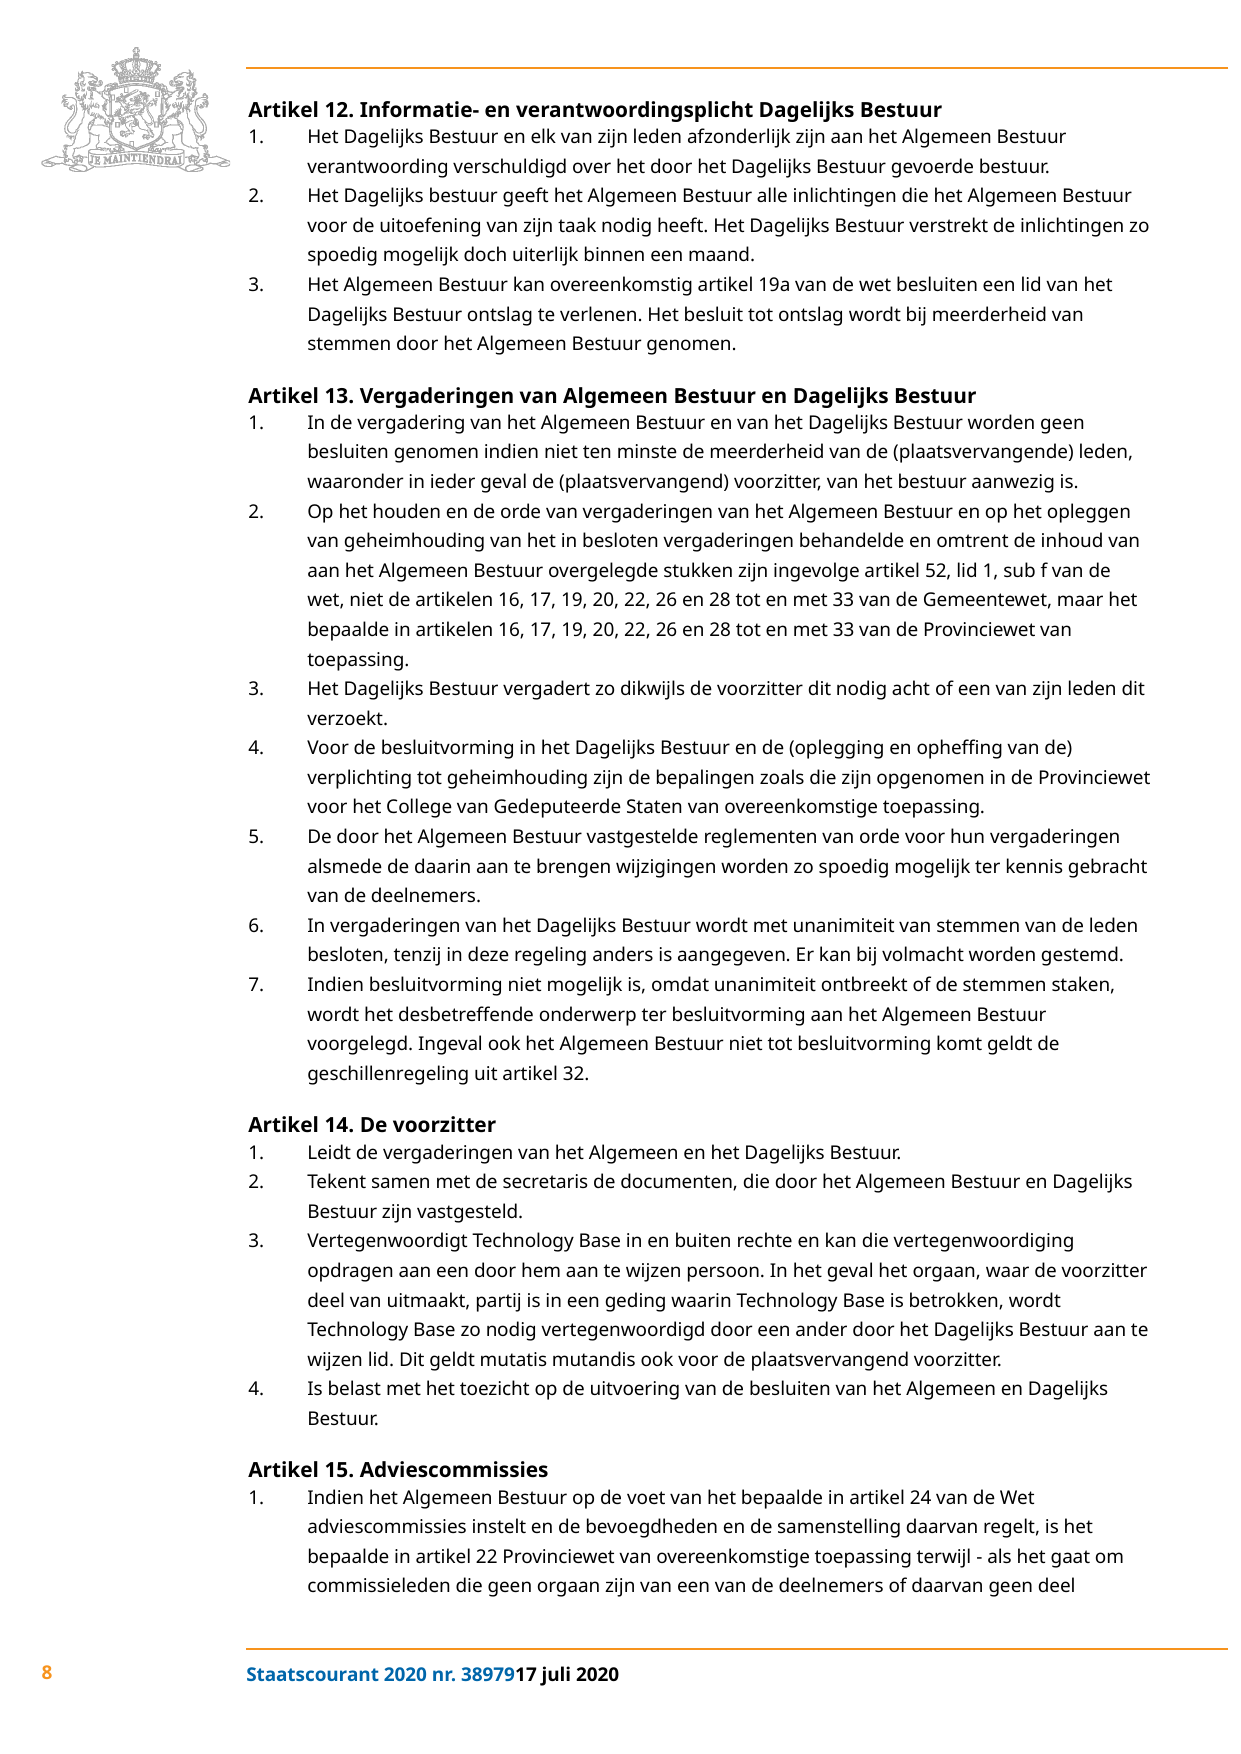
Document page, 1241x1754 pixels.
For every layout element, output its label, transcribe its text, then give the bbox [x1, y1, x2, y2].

text Artikel 12. Informatie- en verantwoordingsplicht Dagelijks Bestuur [248, 95, 1152, 123]
list In de vergadering van het Algemeen Bestuur en van het Dagelijks Bestuur worden geen besluiten genomen indien niet ten minste de meerderheid van de (plaatsvervangende) leden, waaronder in ieder geval de (plaatsvervangend) voorzitter, van het bestuur aanwezig is. [248, 409, 1152, 494]
list Vertegenwoordigt Technology Base in en buiten rechte en kan die vertegenwoordiging opdragen aan een door hem aan te wijzen persoon. In het geval het orgaan, waar de voorzitter deel van uitmaakt, partij is in een geding waarin Technology Base is betrokken, wordt Technology Base zo nodig vertegenwoordigd door een ander door het Dagelijks Bestuur aan te wijzen lid. Dit geldt mutatis mutandis ook voor de plaatsvervangend voorzitter. [248, 1228, 1152, 1372]
list Het Algemeen Bestuur kan overeenkomstig artikel 19a van de wet besluiten een lid van het Dagelijks Bestuur ontslag te verlenen. Het besluit tot ontslag wordt bij meerderheid van stemmen door het Algemeen Bestuur genomen. [248, 271, 1152, 356]
text Artikel 14. De voorzitter [248, 1110, 1152, 1139]
list Indien besluitvorming niet mogelijk is, omdat unanimiteit ontbreekt of de stemmen staken, wordt het desbetreffende onderwerp ter besluitvorming aan het Algemeen Bestuur voorgelegd. Ingeval ook het Algemeen Bestuur niet tot besluitvorming komt geldt de geschillenregeling uit artikel 32. [248, 971, 1152, 1086]
list Indien het Algemeen Bestuur op de voet van het bepaalde in artikel 24 van de Wet adviescommissies instelt en de bevoegdheden en de samenstelling daarvan regelt, is het bepaalde in artikel 22 Provinciewet van overeenkomstige toepassing terwijl - als het gaat om commissieleden die geen orgaan zijn van een van de deelnemers of daarvan geen deel [248, 1484, 1152, 1598]
list Leidt de vergaderingen van het Algemeen en het Dagelijks Bestuur. [248, 1139, 1152, 1164]
list Tekent samen met de secretaris de documenten, die door het Algemeen Bestuur en Dagelijks Bestuur zijn vastgesteld. [248, 1168, 1152, 1224]
text Artikel 15. Adviescommissies [248, 1456, 1152, 1484]
list Het Dagelijks Bestuur vergadert zo dikwijls de voorzitter dit nodig acht of een van zijn leden dit verzoekt. [248, 675, 1152, 731]
picture [41, 47, 231, 172]
list In vergaderingen van het Dagelijks Bestuur wordt met unanimiteit van stemmen van de leden besloten, tenzij in deze regeling anders is aangegeven. Er kan bij volmacht worden gestemd. [248, 912, 1152, 967]
text Artikel 13. Vergaderingen van Algemeen Bestuur en Dagelijks Bestuur [248, 381, 1152, 409]
list Het Dagelijks Bestuur en elk van zijn leden afzonderlijk zijn aan het Algemeen Bestuur verantwoording verschuldigd over het door het Dagelijks Bestuur gevoerde bestuur. [248, 123, 1152, 178]
list Voor de besluitvorming in het Dagelijks Bestuur en de (oplegging en opheffing van de) verplichting tot geheimhouding zijn de bepalingen zoals die zijn opgenomen in de Provinciewet voor het College van Gedeputeerde Staten van overeenkomstige toepassing. [248, 734, 1152, 819]
list Is belast met het toezicht op de uitvoering van de besluiten van het Algemeen en Dagelijks Bestuur. [248, 1376, 1152, 1431]
list Op het houden en de orde van vergaderingen van het Algemeen Bestuur en op het opleggen van geheimhouding van het in besloten vergaderingen behandelde en omtrent de inhoud van aan het Algemeen Bestuur overgelegde stukken zijn ingevolge artikel 52, lid 1, sub f van de wet, niet de artikelen 16, 17, 19, 20, 22, 26 en 28 tot en met 33 van de Gemeentewet, maar het bepaalde in artikelen 16, 17, 19, 20, 22, 26 en 28 tot en met 33 van de Provinciewet van toepassing. [248, 498, 1152, 672]
list Het Dagelijks bestuur geeft het Algemeen Bestuur alle inlichtingen die het Algemeen Bestuur voor de uitoefening van zijn taak nodig heeft. Het Dagelijks Bestuur verstrekt de inlichtingen zo spoedig mogelijk doch uiterlijk binnen een maand. [248, 182, 1152, 267]
list De door het Algemeen Bestuur vastgestelde reglementen van orde voor hun vergaderingen alsmede de daarin aan te brengen wijzigingen worden zo spoedig mogelijk ter kennis gebracht van de deelnemers. [248, 823, 1152, 908]
